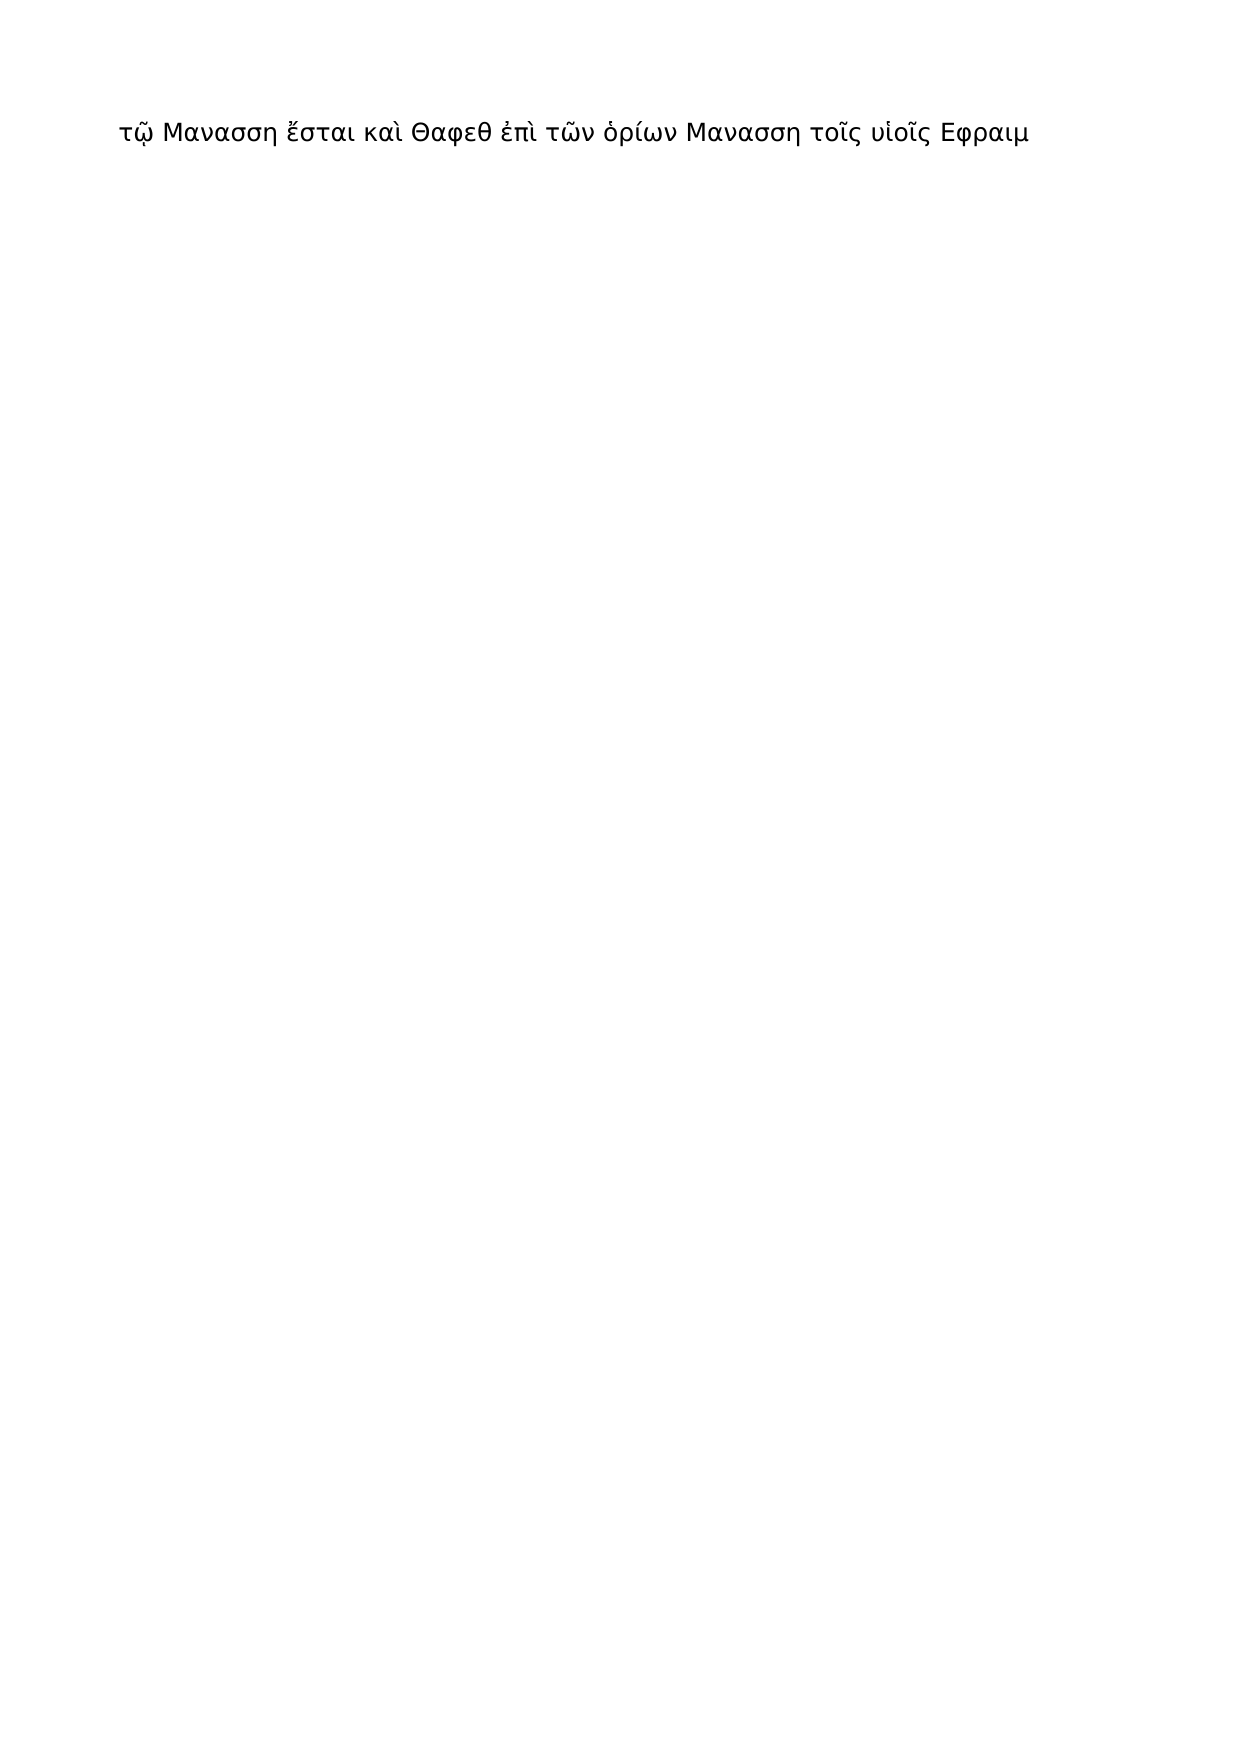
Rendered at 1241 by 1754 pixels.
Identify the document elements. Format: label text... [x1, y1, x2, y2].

text τῷ Μανασση ἔσται καὶ Θαφεθ ἐπὶ τῶν ὁρίων Μανασση τοῖς υἱοῖς Εφραιμ [118, 118, 1122, 147]
